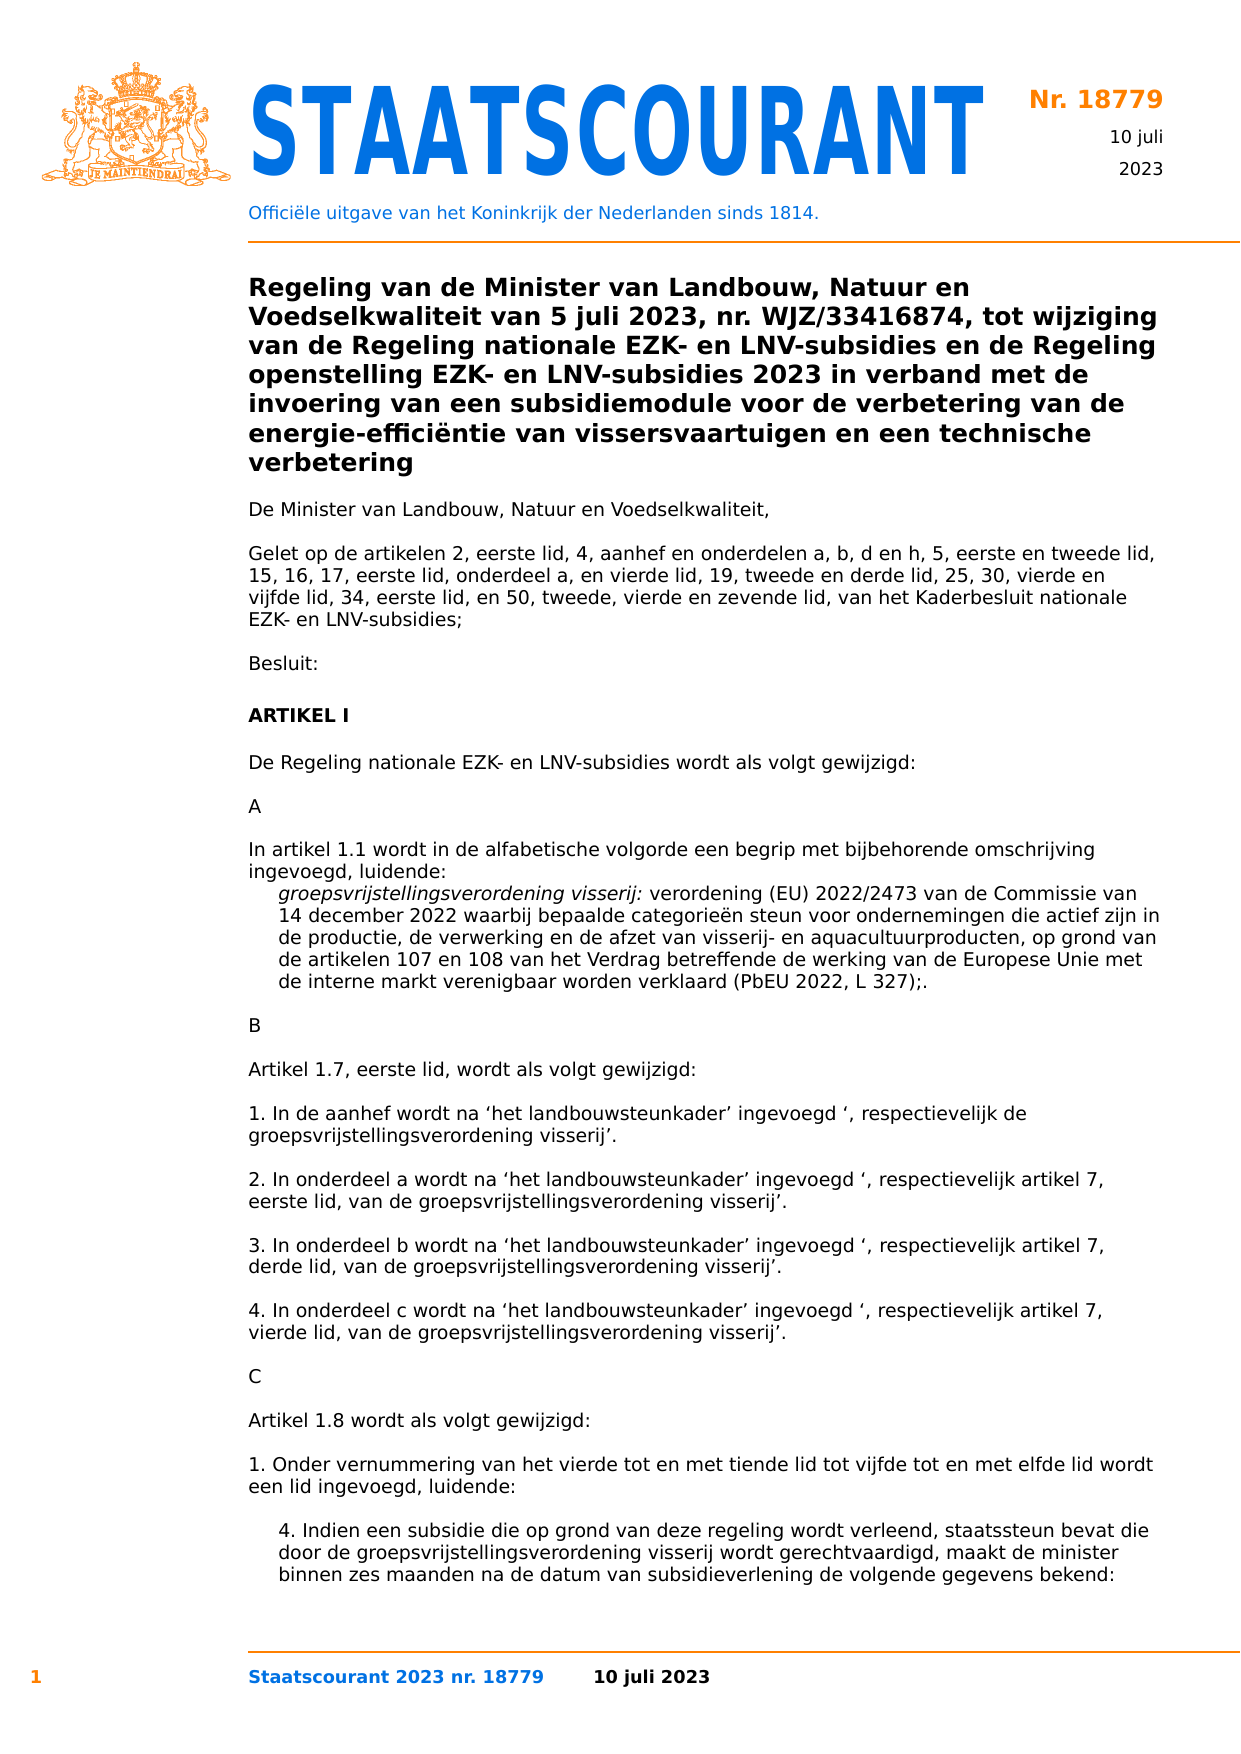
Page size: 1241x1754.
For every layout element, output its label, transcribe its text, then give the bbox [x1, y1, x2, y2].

text Artikel 1.7, eerste lid, wordt als volgt gewijzigd: [248, 1059, 1163, 1081]
text 4. In onderdeel c wordt na ‘het landbouwsteunkader’ ingevoegd ‘, respectievelijk artikel 7, vierde lid, van de groepsvrijstellingsverordening visserij’. [248, 1300, 1163, 1344]
text De Regeling nationale EZK- en LNV-subsidies wordt als volgt gewijzigd: [248, 752, 1163, 774]
text groepsvrijstellingsverordening visserij: verordening (EU) 2022/2473 van de Commissie van 14 december 2022 waarbij bepaalde categorieën steun voor ondernemingen die actief zijn in de productie, de verwerking en de afzet van visserij- en aquacultuurproducten, op grond van de artikelen 107 en 108 van het Verdrag betreffende de werking van de Europese Unie met de interne markt verenigbaar worden verklaard (PbEU 2022, L 327);. [278, 883, 1163, 993]
text 1. Onder vernummering van het vierde tot en met tiende lid tot vijfde tot en met elfde lid wordt een lid ingevoegd, luidende: [248, 1454, 1163, 1498]
subtitle ARTIKEL I [248, 705, 1163, 727]
picture [41, 62, 231, 186]
table_header STAATSCOURANT [248, 62, 998, 203]
text 1. In de aanhef wordt na ‘het landbouwsteunkader’ ingevoegd ‘, respectievelijk de groepsvrijstellingsverordening visserij’. [248, 1103, 1163, 1147]
subtitle Regeling van de Minister van Landbouw, Natuur en Voedselkwaliteit van 5 juli 2023, nr. WJZ/33416874, tot wijziging van de Regeling nationale EZK- en LNV-subsidies en de Regeling openstelling EZK- en LNV-subsidies 2023 in verband met de invoering van een subsidiemodule voor de verbetering van de energie-efficiëntie van vissersvaartuigen en een technische verbetering [248, 273, 1163, 477]
text In artikel 1.1 wordt in de alfabetische volgorde een begrip met bijbehorende omschrijving ingevoegd, luidende: [248, 839, 1163, 883]
text A [248, 796, 1163, 817]
text De Minister van Landbouw, Natuur en Voedselkwaliteit, [248, 499, 1163, 521]
text 2. In onderdeel a wordt na ‘het landbouwsteunkader’ ingevoegd ‘, respectievelijk artikel 7, eerste lid, van de groepsvrijstellingsverordening visserij’. [248, 1169, 1163, 1213]
text Artikel 1.8 wordt als volgt gewijzigd: [248, 1410, 1163, 1432]
text C [248, 1366, 1163, 1388]
text Besluit: [248, 653, 1163, 675]
text 4. Indien een subsidie die op grond van deze regeling wordt verleend, staatssteun bevat die door de groepsvrijstellingsverordening visserij wordt gerechtvaardigd, maakt de minister binnen zes maanden na de datum van subsidieverlening de volgende gegevens bekend: [278, 1520, 1163, 1586]
table_header [25, 62, 248, 241]
table_header Nr. 18779 [998, 62, 1240, 121]
text B [248, 1015, 1163, 1037]
table_cell 2023 [998, 153, 1240, 203]
text 3. In onderdeel b wordt na ‘het landbouwsteunkader’ ingevoegd ‘, respectievelijk artikel 7, derde lid, van de groepsvrijstellingsverordening visserij’. [248, 1234, 1163, 1278]
table_cell 10 juli [998, 121, 1240, 153]
text Gelet op de artikelen 2, eerste lid, 4, aanhef en onderdelen a, b, d en h, 5, eerste en tweede lid, 15, 16, 17, eerste lid, onderdeel a, en vierde lid, 19, tweede en derde lid, 25, 30, vierde en vijfde lid, 34, eerste lid, en 50, tweede, vierde en zevende lid, van het Kaderbesluit nationale EZK- en LNV-subsidies; [248, 543, 1163, 631]
table_cell Officiële uitgave van het Koninkrijk der Nederlanden sinds 1814. [248, 203, 1240, 241]
